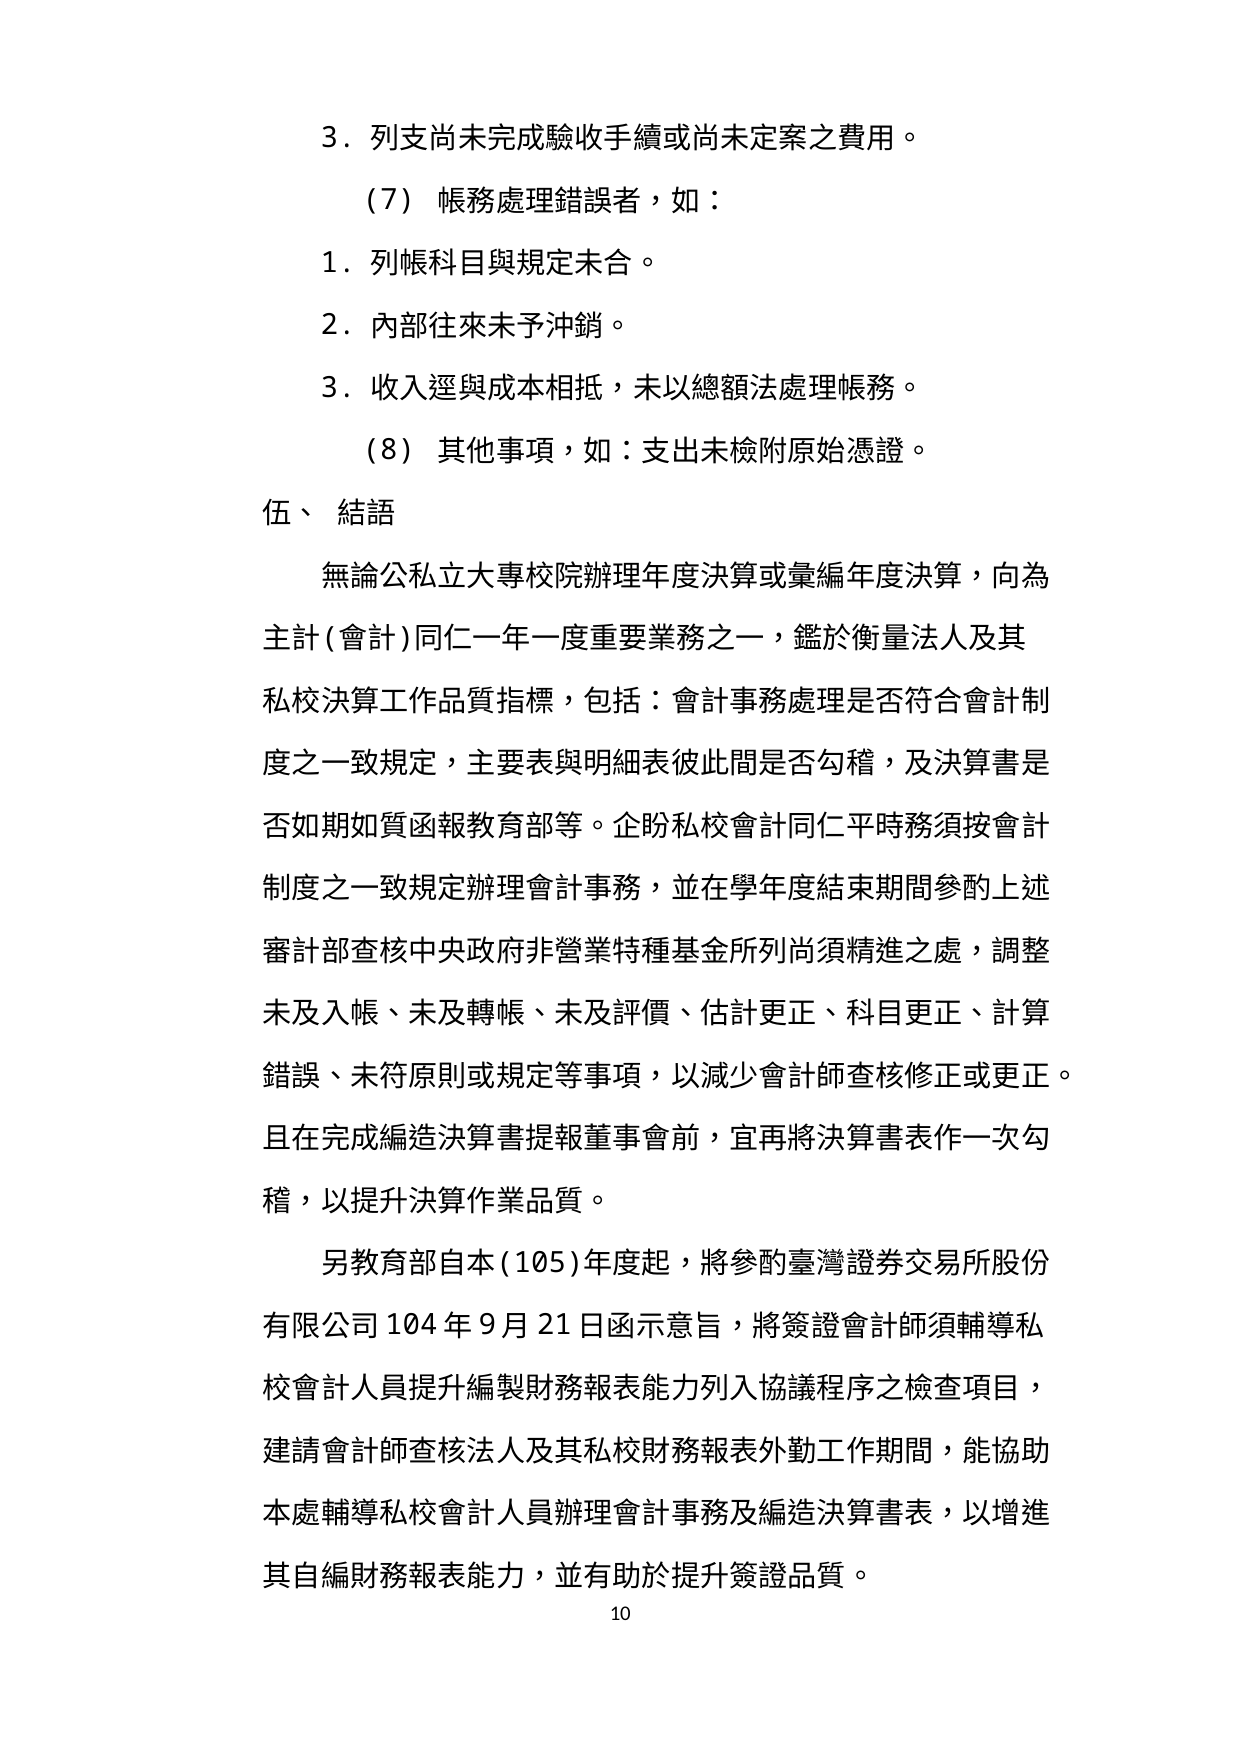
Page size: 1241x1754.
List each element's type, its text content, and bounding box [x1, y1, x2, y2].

list 帳務處理錯誤者，如： [362, 157, 1053, 219]
text 無論公私立大專校院辦理年度決算或彙編年度決算，向為主計(會計)同仁一年一度重要業務之一，鑑於衡量法人及其私校決算工作品質指標，包括：會計事務處理是否符合會計制度之一致規定，主要表與明細表彼此間是否勾稽，及決算書是否如期如質函報教育部等。企盼私校會計同仁平時務須按會計制度之一致規定辦理會計事務，並在學年度結束期間參酌上述審計部查核中央政府非營業特種基金所列尚須精進之處，調整未及入帳、未及轉帳、未及評價、估計更正、科目更正、計算錯誤、未符原則或規定等事項，以減少會計師查核修正或更正。且在完成編造決算書提報董事會前，宜再將決算書表作一次勾稽，以提升決算作業品質。 [262, 532, 1053, 1219]
list 其他事項，如：支出未檢附原始憑證。 [362, 407, 1053, 469]
list 結語 [262, 469, 1053, 532]
text 另教育部自本(105)年度起，將參酌臺灣證券交易所股份有限公司104年9月21日函示意旨，將簽證會計師須輔導私校會計人員提升編製財務報表能力列入協議程序之檢查項目，建請會計師查核法人及其私校財務報表外勤工作期間，能協助本處輔導私校會計人員辦理會計事務及編造決算書表，以增進其自編財務報表能力，並有助於提升簽證品質。 [262, 1219, 1053, 1594]
list 收入逕與成本相抵，未以總額法處理帳務。 [320, 344, 1053, 407]
list 列帳科目與規定未合。 [320, 219, 1053, 282]
list 內部往來未予沖銷。 [320, 282, 1053, 344]
list 列支尚未完成驗收手續或尚未定案之費用。 [320, 94, 1053, 157]
